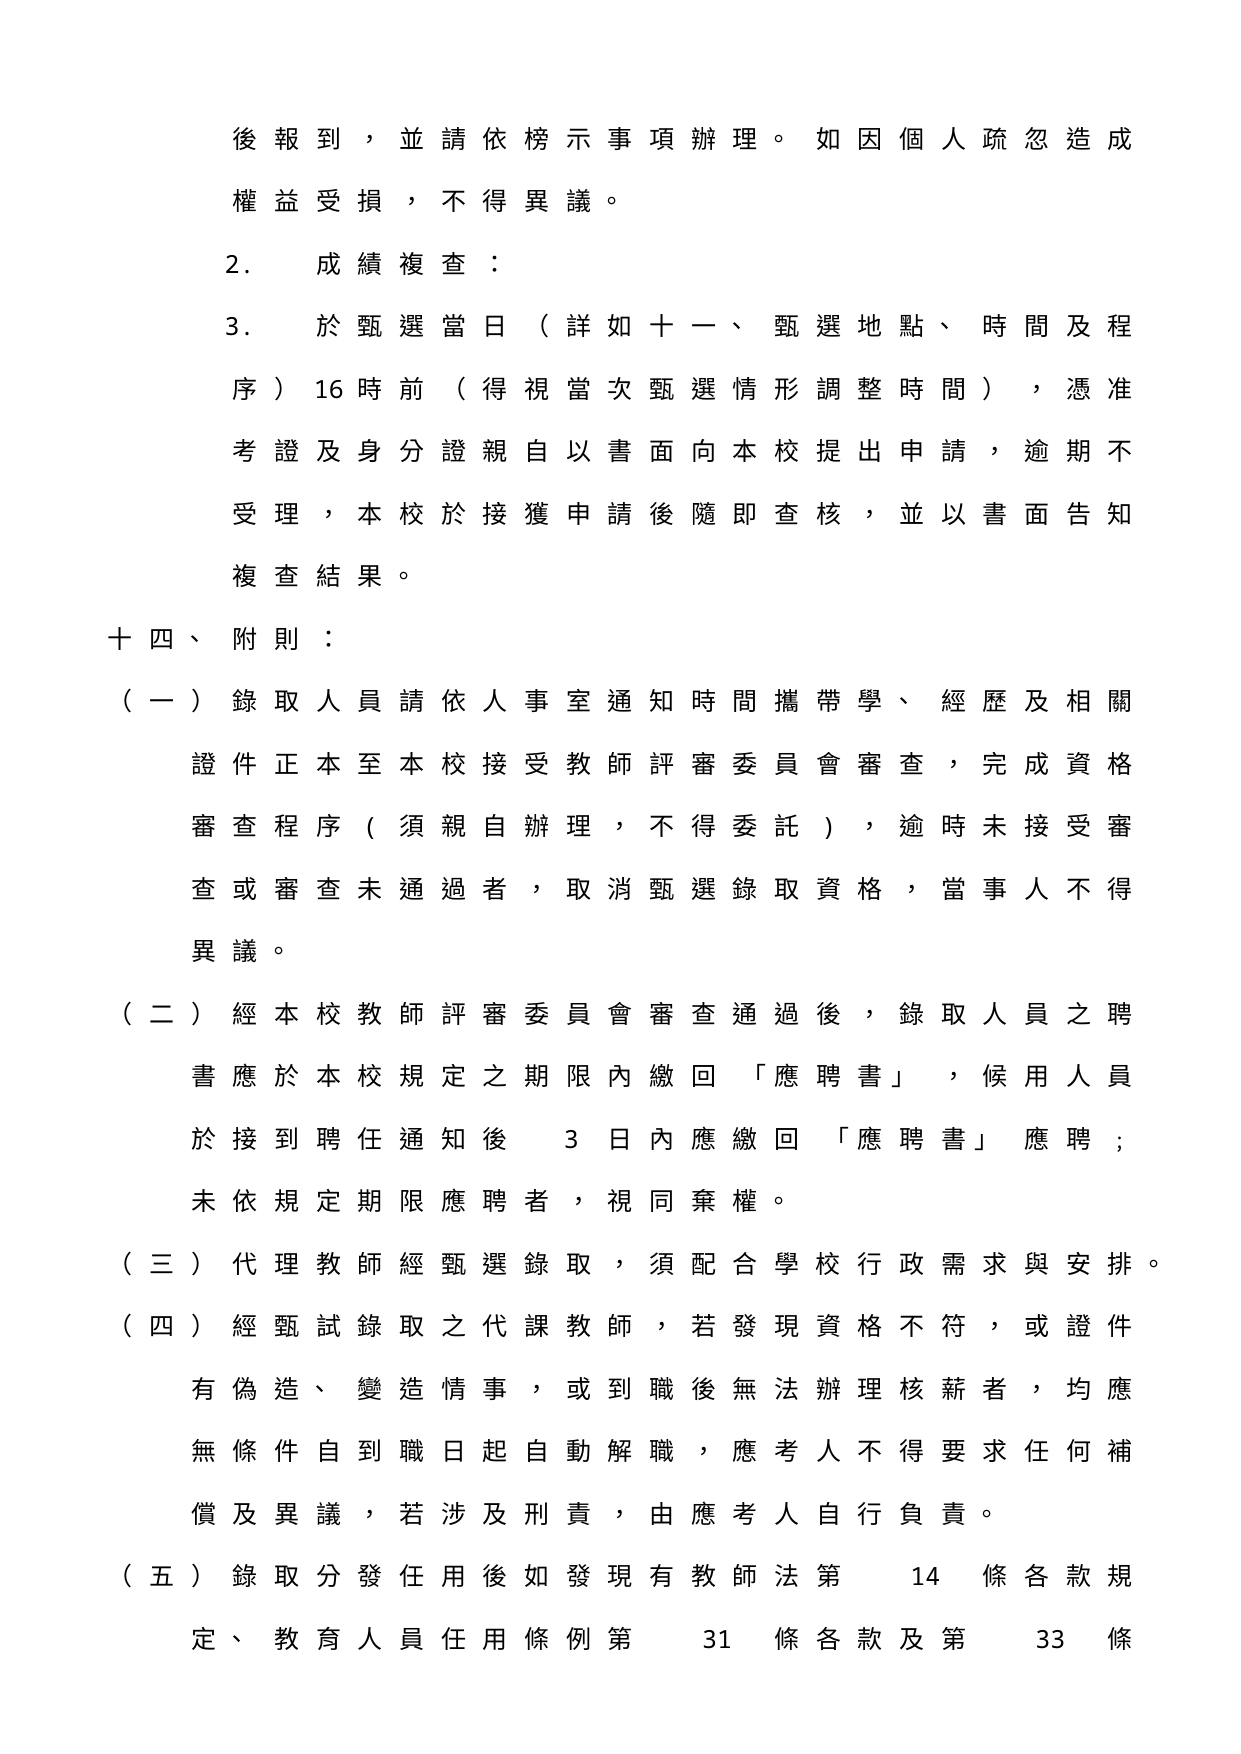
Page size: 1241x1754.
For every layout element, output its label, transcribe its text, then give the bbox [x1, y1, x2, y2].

list 後報到，並請依榜示事項辦理。如因個人疏忽造成權益受損，不得異議。 [203, 96, 1141, 221]
text （一）錄取人員請依人事室通知時間攜帶學、經歷及相關證件正本至本校接受教師評審委員會審查，完成資格審查程序(須親自辦理，不得委託)，逾時未接受審查或審查未通過者，取消甄選錄取資格，當事人不得異議。 [99, 658, 1141, 971]
text （三）代理教師經甄選錄取，須配合學校行政需求與安排。 [99, 1221, 1141, 1283]
text （五）錄取分發任用後如發現有教師法第 14 條各款規定、教育人員任用條例第 31 條各款及第 33 條 [99, 1533, 1141, 1658]
list 成績複查： [203, 221, 1141, 283]
text （四）經甄試錄取之代課教師，若發現資格不符，或證件有偽造、變造情事，或到職後無法辦理核薪者，均應無條件自到職日起自動解職，應考人不得要求任何補償及異議，若涉及刑責，由應考人自行負責。 [99, 1283, 1141, 1533]
list 於甄選當日（詳如十一、甄選地點、時間及程序）16時前（得視當次甄選情形調整時間），憑准考證及身分證親自以書面向本校提出申請，逾期不受理，本校於接獲申請後隨即查核，並以書面告知複查結果。 [203, 283, 1141, 596]
text 十四、附則： [99, 596, 1141, 658]
text （二）經本校教師評審委員會審查通過後，錄取人員之聘書應於本校規定之期限內繳回「應聘書」，候用人員於接到聘任通知後 3 日內應繳回「應聘書」應聘﹔未依規定期限應聘者，視同棄權。 [99, 971, 1141, 1221]
